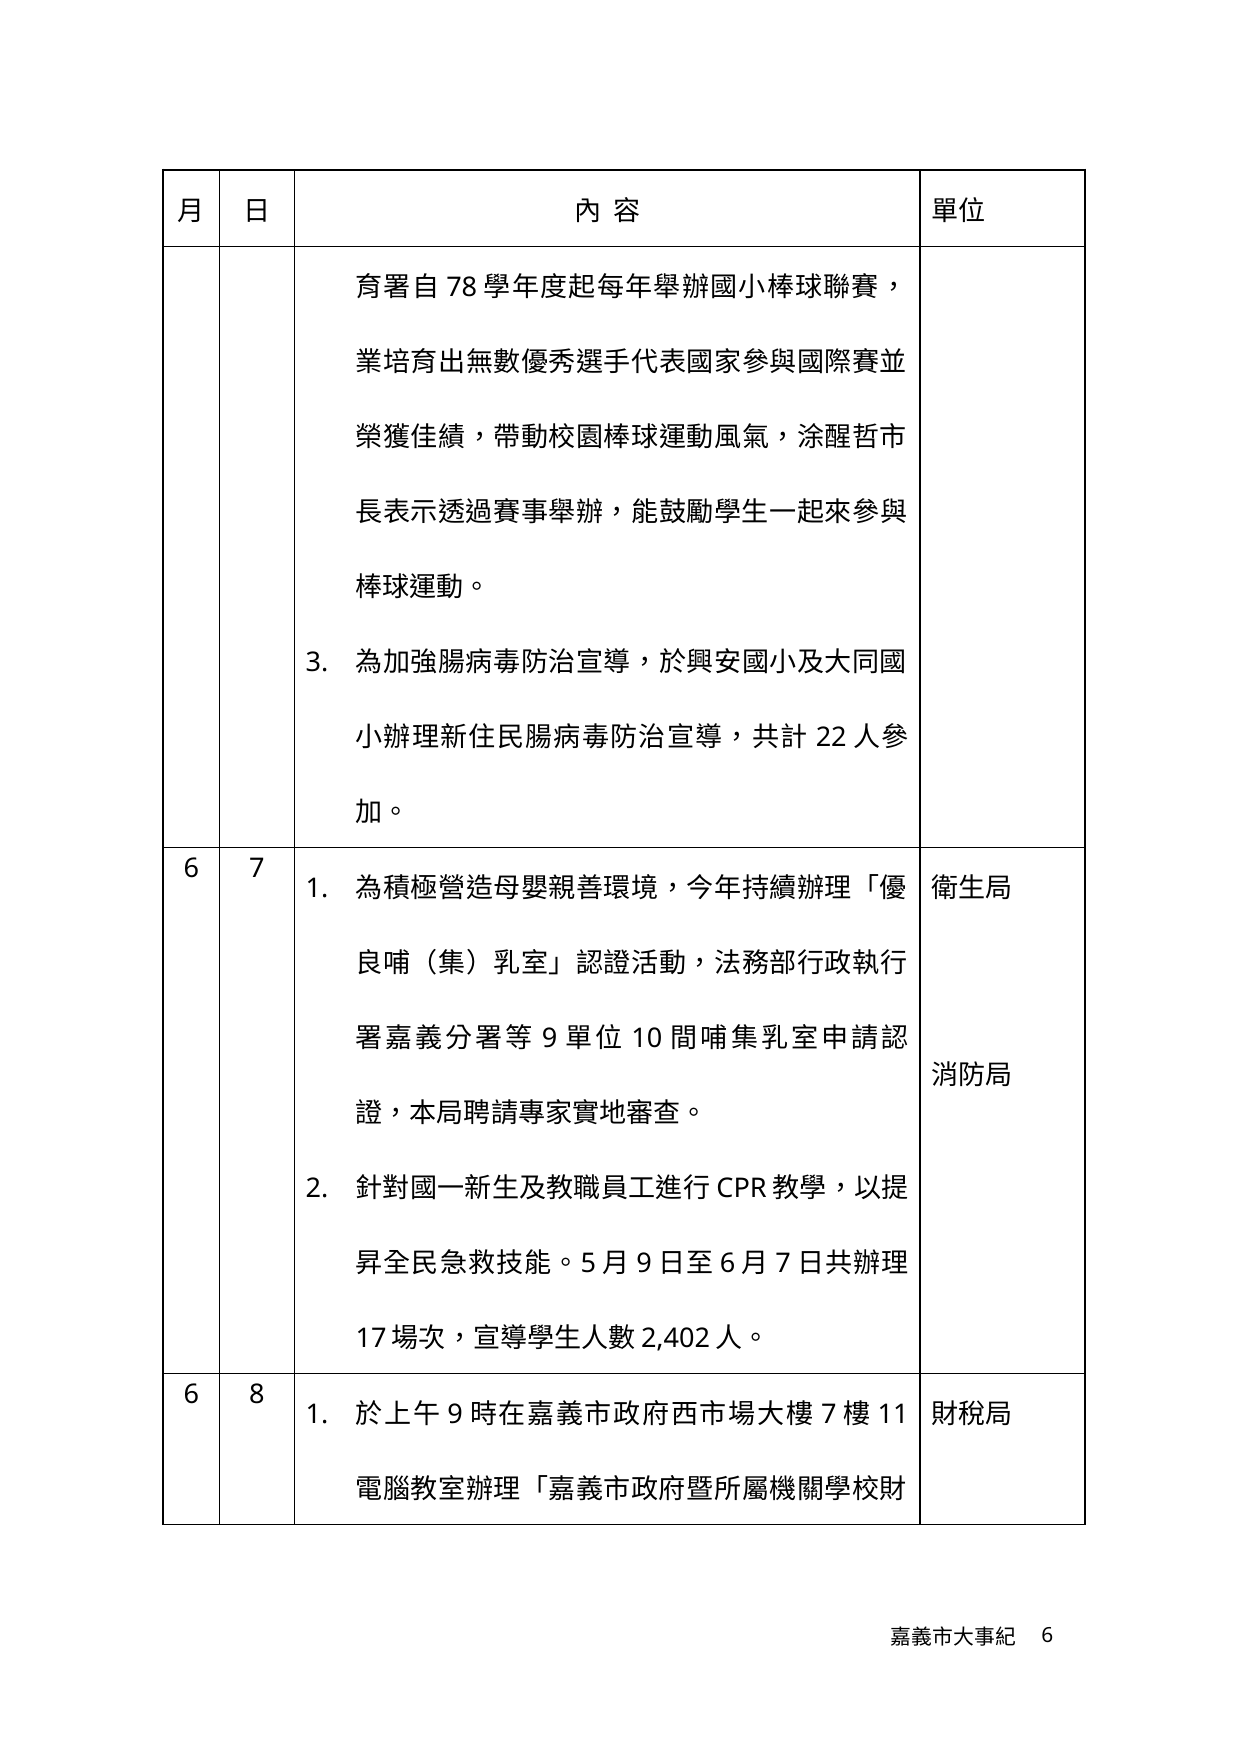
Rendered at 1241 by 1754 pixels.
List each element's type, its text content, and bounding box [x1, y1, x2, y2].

table_header 月 [164, 171, 219, 246]
table_cell [220, 247, 294, 847]
table_header 內 容 [295, 171, 919, 246]
table_header 單位 [921, 171, 1084, 246]
table_header 日 [220, 171, 294, 246]
table_cell 衛生局 消防局 [921, 848, 1084, 1373]
table_cell [921, 247, 1084, 847]
table_cell 7 [220, 848, 294, 1373]
table_cell 6 [164, 1374, 219, 1524]
table_cell 育署自78學年度起每年舉辦國小棒球聯賽，業培育出無數優秀選手代表國家參與國際賽並榮獲佳績，帶動校園棒球運動風氣，涂醒哲市長表示透過賽事舉辦，能鼓勵學生一起來參與棒球運動。 為加強腸病毒防治宣導，於興安國小及大同國小辦理新住民腸病毒防治宣導，共計22人參加。 [295, 247, 919, 847]
table_cell [164, 247, 219, 847]
table_cell 6 [164, 848, 219, 1373]
table_cell 為積極營造母嬰親善環境，今年持續辦理「優良哺（集）乳室」認證活動，法務部行政執行署嘉義分署等9單位10間哺集乳室申請認證，本局聘請專家實地審查。 針對國一新生及教職員工進行CPR教學，以提昇全民急救技能。5月9日至6月7日共辦理17場次，宣導學生人數2,402人。 [295, 848, 919, 1373]
table_cell 於上午9時在嘉義市政府西市場大樓7樓11電腦教室辦理「嘉義市政府暨所屬機關學校財產整合系統教育訓練」。 下午2時30分假民政處會議室召開「緣來嘉義-異國美食文化輕旅微電影」期末審查會議。 嘉義市107年度市長盃扯鈴錦標賽上午9時於世賢國小活動中心舉行，市長涂醒哲到場為選手打氣。 嘉義市嘉北國小及北興國中躲避球隊參加107年第19屆全國躲避球錦標賽，均奪得全國躲避球賽冠軍，另外宣信國小也在這屆比賽中榮獲全國第五名的佳績，市長涂醒哲為慰勞球員及教練的辛勞，並感謝他們為嘉義市爭光，至嘉北國小向三隊選手及教練致意與勉勵。 搖滾布袋戲最佳代表─義興閣掌中劇團，不插電原創音樂劇《天堂客棧》於晚間7時30分在文化局音樂廳演出。 [295, 1374, 919, 1524]
table_cell 財稅局 [921, 1374, 1084, 1524]
table_cell 8 [220, 1374, 294, 1524]
